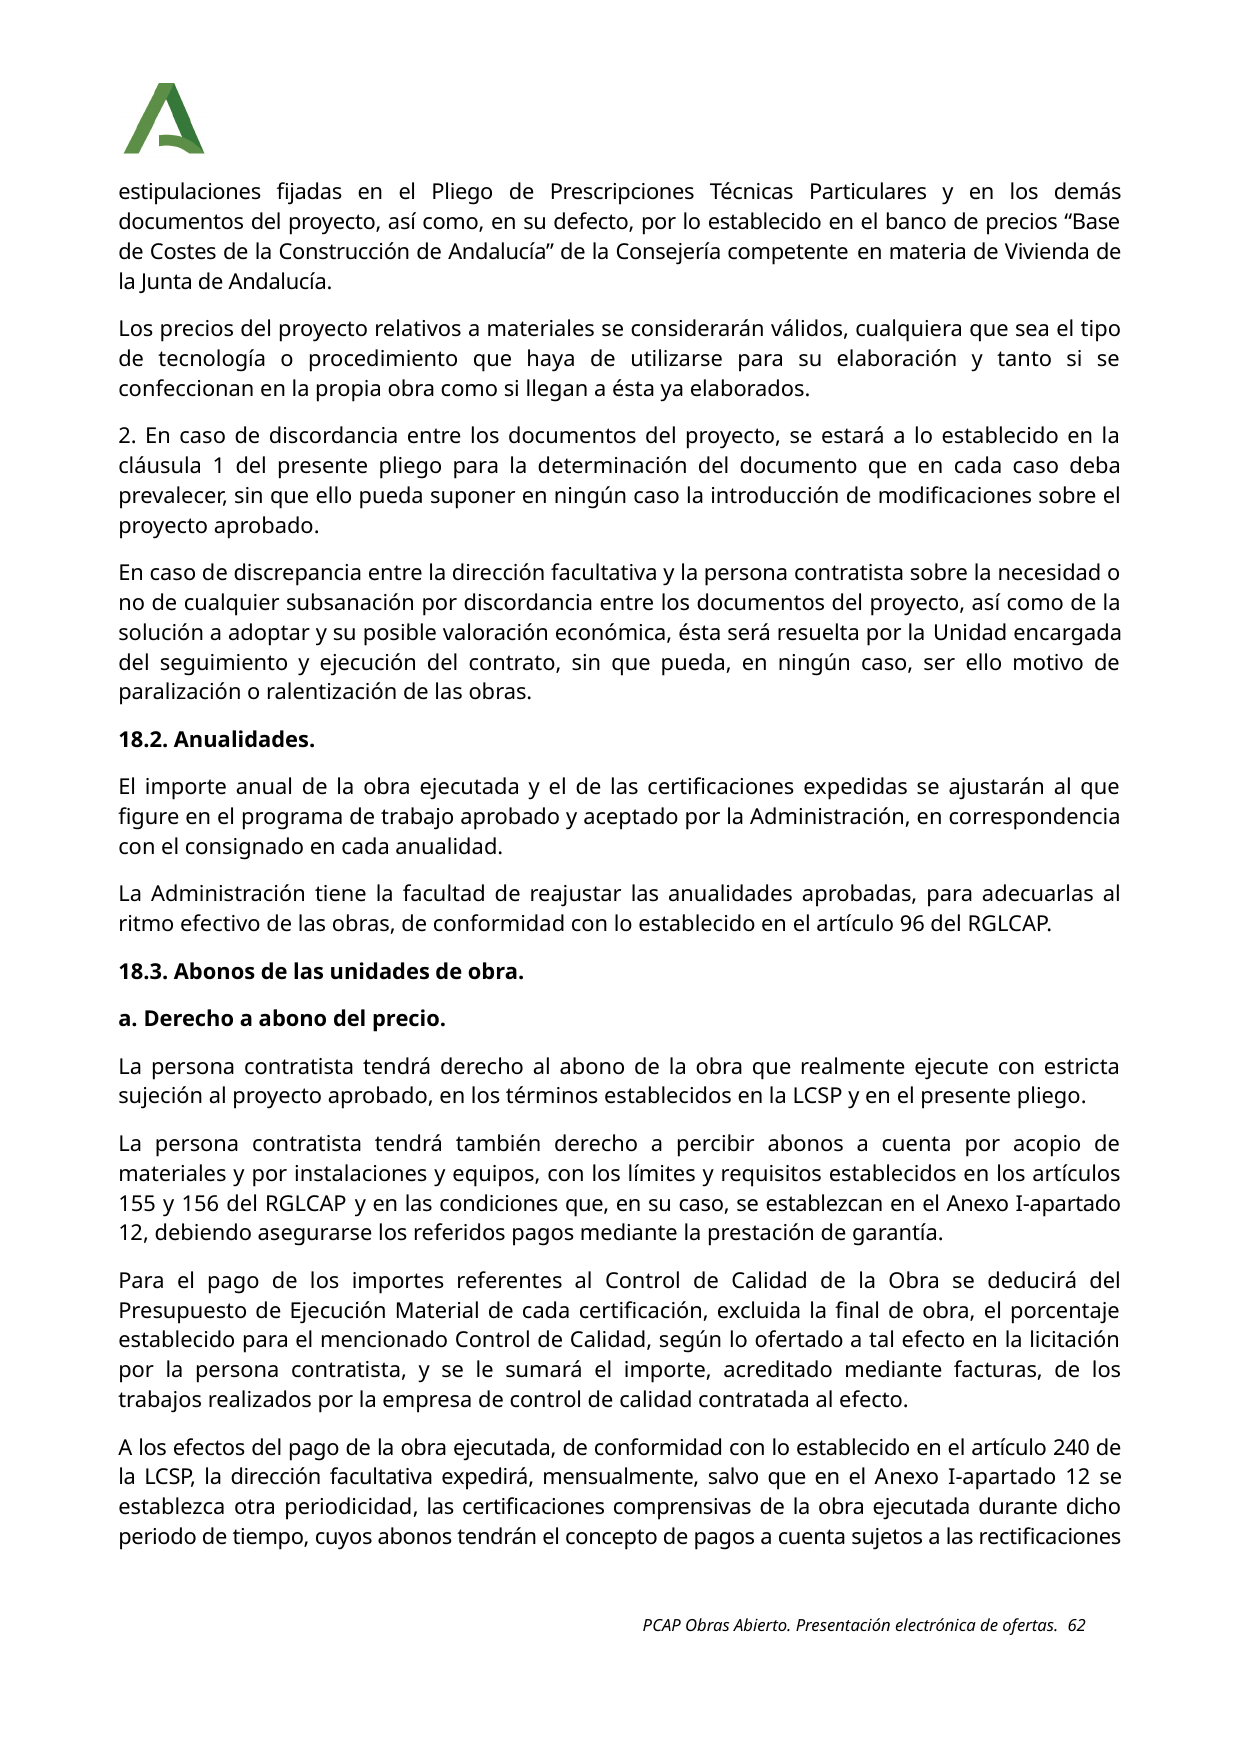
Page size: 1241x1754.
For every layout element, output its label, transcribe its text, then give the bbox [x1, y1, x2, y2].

subtitle 18.2. Anualidades. [118, 724, 1122, 754]
text a. Derecho a abono del precio. [118, 1003, 1122, 1033]
picture [119, 78, 209, 158]
text estipulaciones fijadas en el Pliego de Prescripciones Técnicas Particulares y en los demás documentos del proyecto, así como, en su defecto, por lo establecido en el banco de precios “Base de Costes de la Construcción de Andalucía” de la Consejería competente en materia de Vivienda de la Junta de Andalucía. [118, 176, 1122, 296]
text A los efectos del pago de la obra ejecutada, de conformidad con lo establecido en el artículo 240 de la LCSP, la dirección facultativa expedirá, mensualmente, salvo que en el Anexo I-apartado 12 se establezca otra periodicidad, las certificaciones comprensivas de la obra ejecutada durante dicho periodo de tiempo, cuyos abonos tendrán el concepto de pagos a cuenta sujetos a las rectificaciones [118, 1432, 1122, 1551]
text La Administración tiene la facultad de reajustar las anualidades aprobadas, para adecuarlas al ritmo efectivo de las obras, de conformidad con lo establecido en el artículo 96 del RGLCAP. [118, 878, 1122, 938]
text Los precios del proyecto relativos a materiales se considerarán válidos, cualquiera que sea el tipo de tecnología o procedimiento que haya de utilizarse para su elaboración y tanto si se confeccionan en la propia obra como si llegan a ésta ya elaborados. [118, 313, 1122, 403]
text 2. En caso de discordancia entre los documentos del proyecto, se estará a lo establecido en la cláusula 1 del presente pliego para la determinación del documento que en cada caso deba prevalecer, sin que ello pueda suponer en ningún caso la introducción de modificaciones sobre el proyecto aprobado. [118, 420, 1122, 539]
text Para el pago de los importes referentes al Control de Calidad de la Obra se deducirá del Presupuesto de Ejecución Material de cada certificación, excluida la final de obra, el porcentaje establecido para el mencionado Control de Calidad, según lo ofertado a tal efecto en la licitación por la persona contratista, y se le sumará el importe, acreditado mediante facturas, de los trabajos realizados por la empresa de control de calidad contratada al efecto. [118, 1265, 1122, 1414]
text En caso de discrepancia entre la dirección facultativa y la persona contratista sobre la necesidad o no de cualquier subsanación por discordancia entre los documentos del proyecto, así como de la solución a adoptar y su posible valoración económica, ésta será resuelta por la Unidad encargada del seguimiento y ejecución del contrato, sin que pueda, en ningún caso, ser ello motivo de paralización o ralentización de las obras. [118, 557, 1122, 706]
subtitle 18.3. Abonos de las unidades de obra. [118, 956, 1122, 986]
text La persona contratista tendrá también derecho a percibir abonos a cuenta por acopio de materiales y por instalaciones y equipos, con los límites y requisitos establecidos en los artículos 155 y 156 del RGLCAP y en las condiciones que, en su caso, se establezcan en el Anexo I-apartado 12, debiendo asegurarse los referidos pagos mediante la prestación de garantía. [118, 1128, 1122, 1247]
text La persona contratista tendrá derecho al abono de la obra que realmente ejecute con estricta sujeción al proyecto aprobado, en los términos establecidos en la LCSP y en el presente pliego. [118, 1051, 1122, 1110]
text El importe anual de la obra ejecutada y el de las certificaciones expedidas se ajustarán al que figure en el programa de trabajo aprobado y aceptado por la Administración, en correspondencia con el consignado en cada anualidad. [118, 771, 1122, 861]
